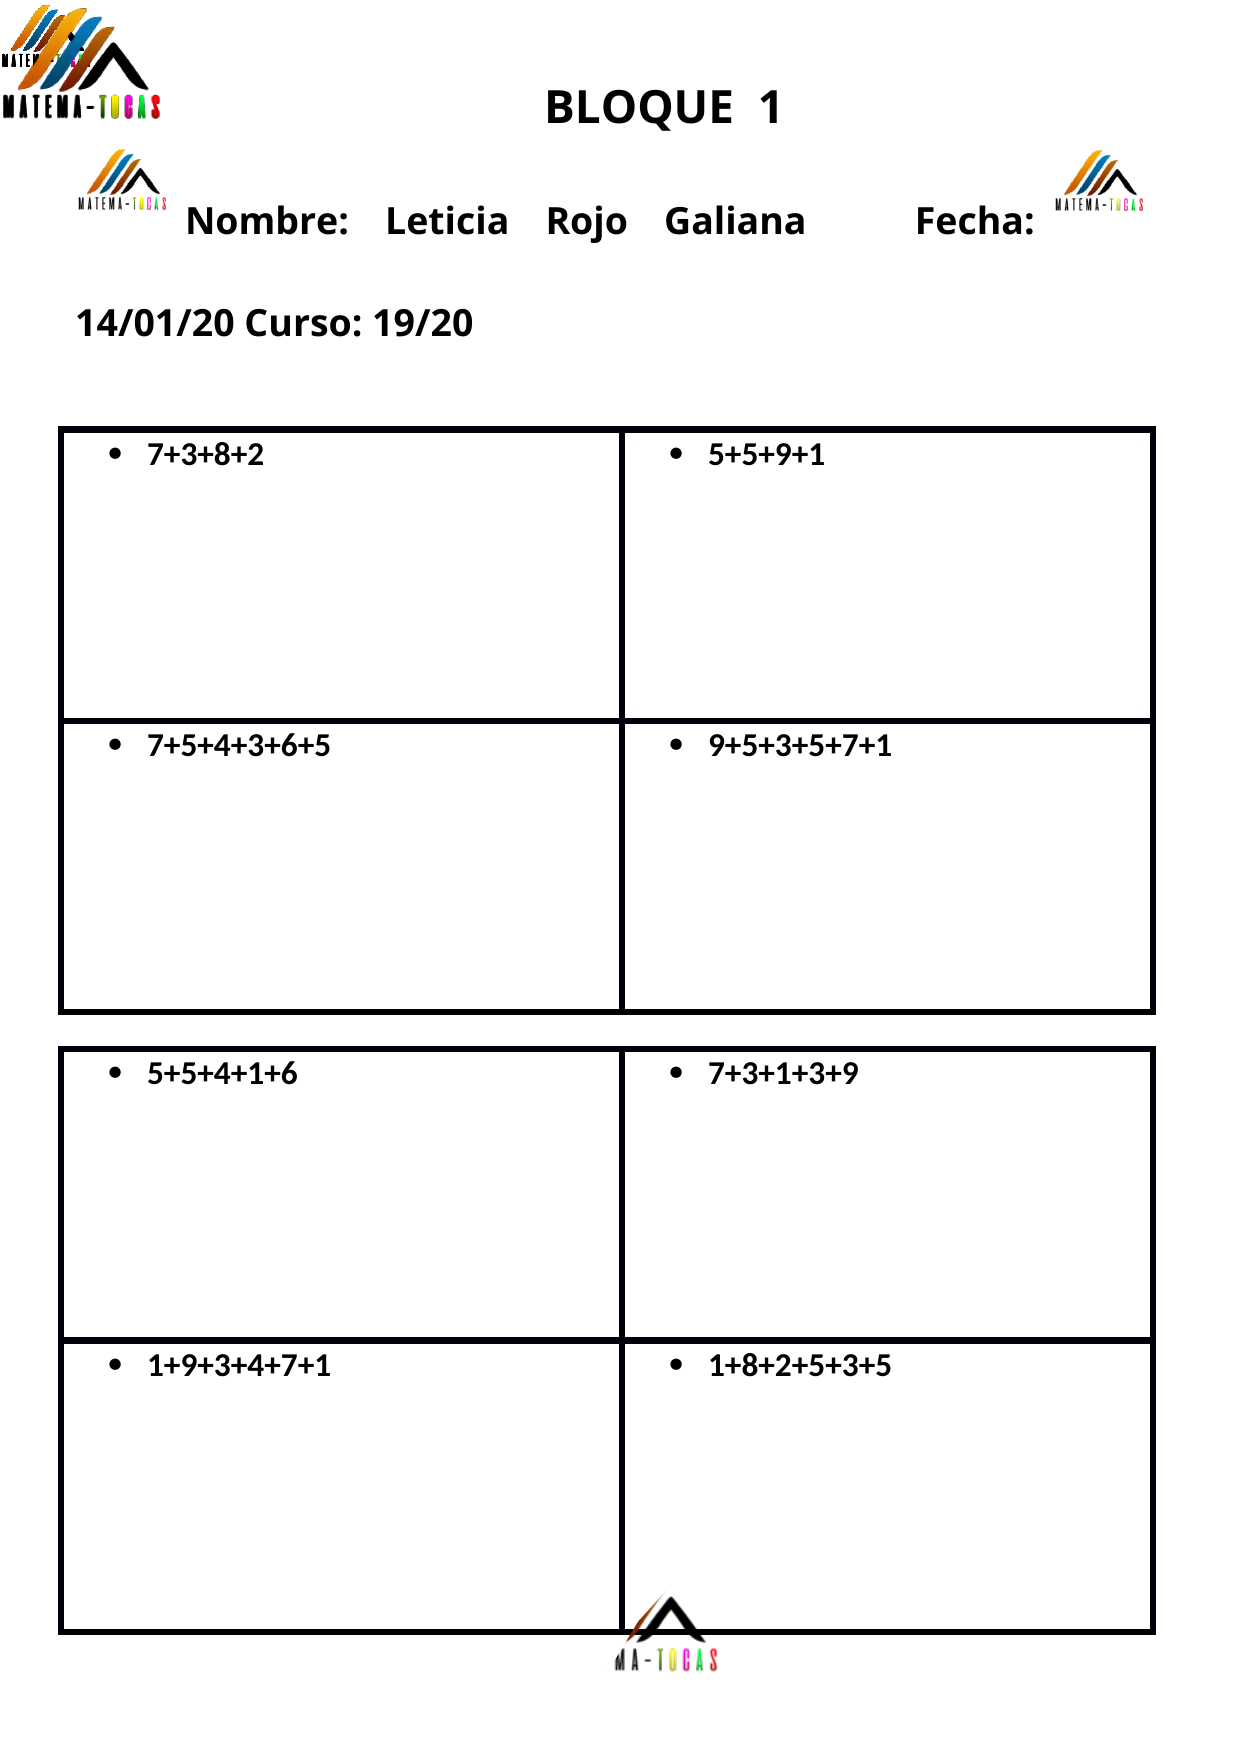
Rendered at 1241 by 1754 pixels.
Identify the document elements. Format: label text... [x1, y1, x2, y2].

table_cell [625, 1384, 1150, 1629]
text Nombre: Leticia Rojo Galiana Fecha: 14/01/20 Curso: 19/20 [75, 194, 1165, 347]
table_cell [64, 765, 619, 1009]
table_header 7+3+8+2 [64, 433, 619, 718]
table_cell 7+5+4+3+6+5 [64, 724, 619, 765]
picture [0, 0, 163, 126]
table_cell [64, 1384, 619, 1629]
table_header 5+5+4+1+6 [64, 1052, 619, 1337]
table_cell 1+9+3+4+7+1 [64, 1344, 619, 1384]
text BLOQUE 1 [75, 75, 1165, 137]
table_cell 1+8+2+5+3+5 [625, 1344, 1150, 1384]
table_cell 9+5+3+5+7+1 [625, 724, 1150, 765]
table_cell [625, 765, 1150, 1009]
table_header 7+3+1+3+9 [625, 1052, 1150, 1337]
table_header 5+5+9+1 [625, 433, 1150, 718]
